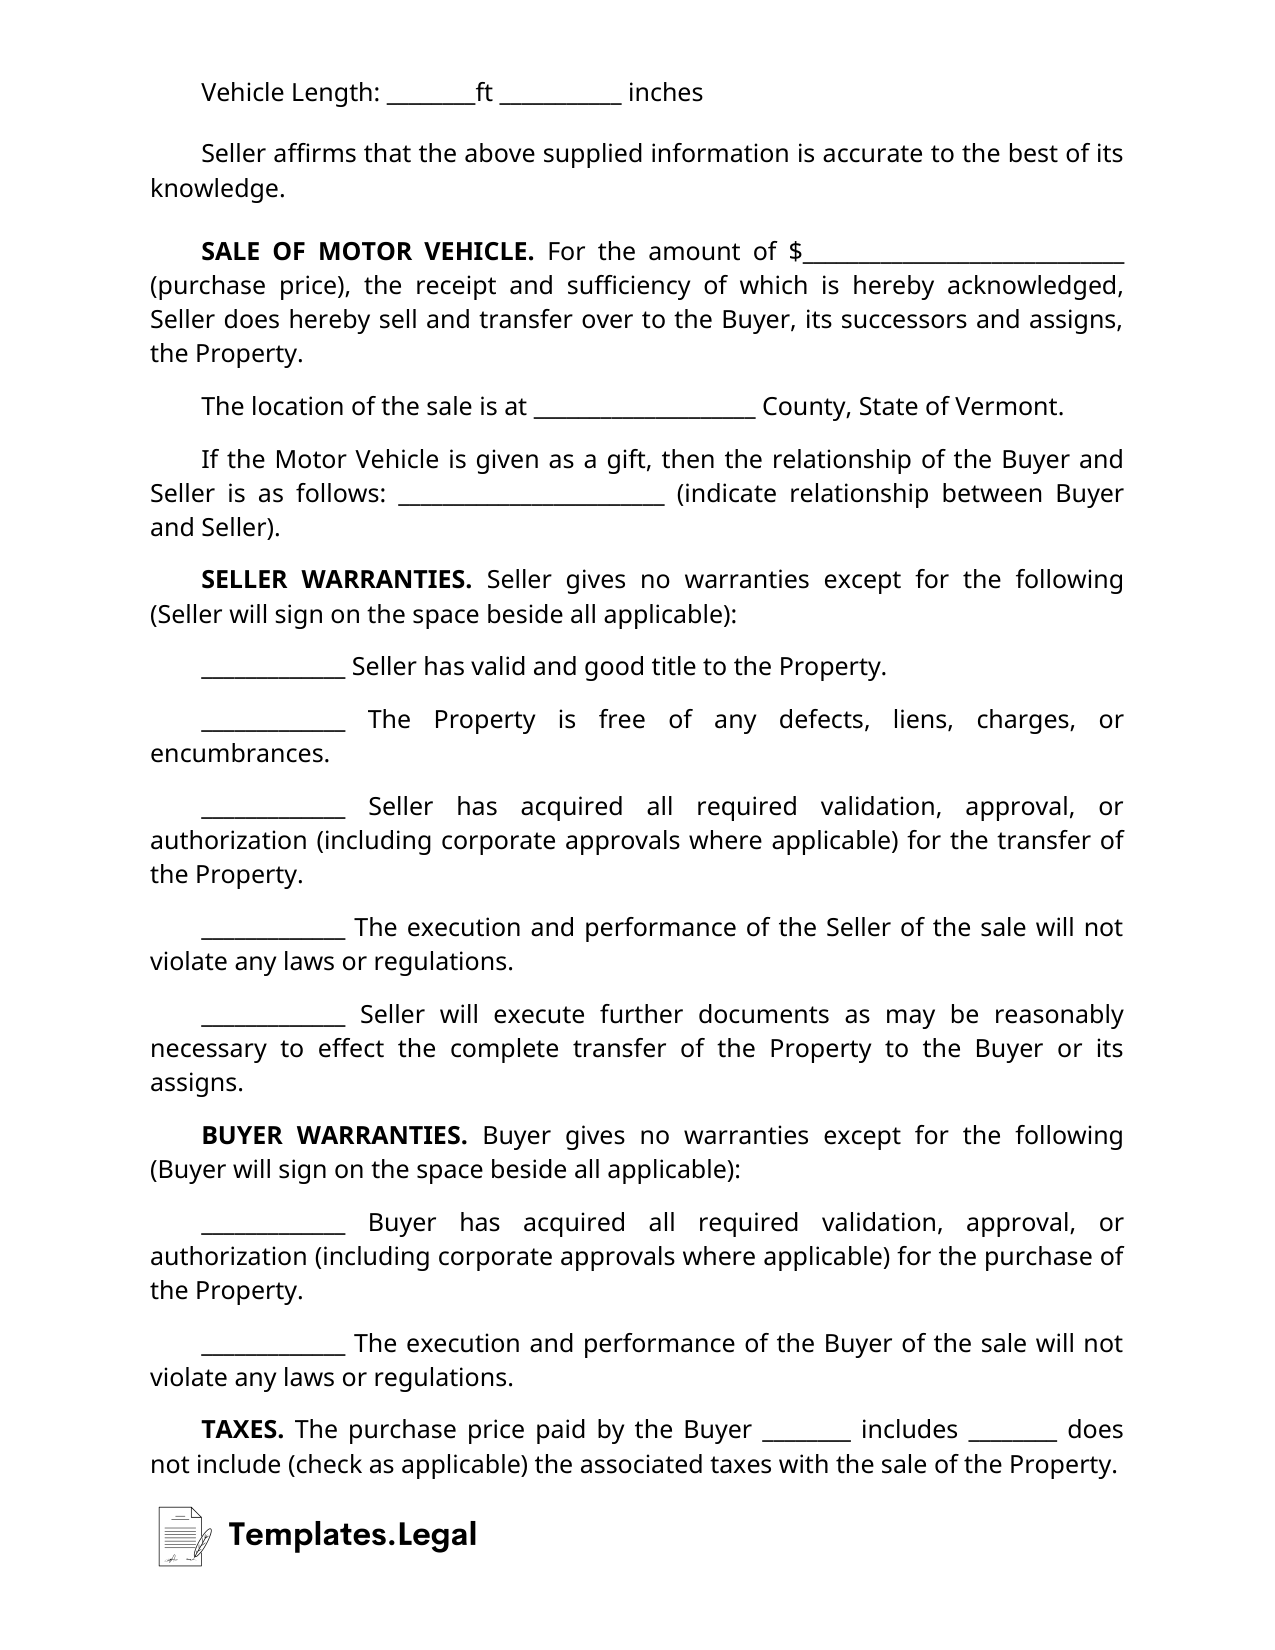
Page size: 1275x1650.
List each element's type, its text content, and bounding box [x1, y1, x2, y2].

text TAXES. The purchase price paid by the Buyer ________ includes ________ does not include (check as applicable) the associated taxes with the sale of the Property. [150, 1412, 1125, 1480]
text SALE OF MOTOR VEHICLE. For the amount of $_____________________________ (purchase price), the receipt and sufficiency of which is hereby acknowledged, Seller does hereby sell and transfer over to the Buyer, its successors and assigns, the Property. [150, 233, 1125, 370]
text _____________ The execution and performance of the Buyer of the sale will not violate any laws or regulations. [150, 1325, 1125, 1393]
text Vehicle Length: ________ft ___________ inches [150, 75, 1125, 109]
text _____________ Buyer has acquired all required validation, approval, or authorization (including corporate approvals where applicable) for the purchase of the Property. [150, 1204, 1125, 1307]
text _____________ The execution and performance of the Seller of the sale will not violate any laws or regulations. [150, 910, 1125, 978]
text _____________ The Property is free of any defects, liens, charges, or encumbrances. [150, 702, 1125, 770]
text _____________ Seller has acquired all required validation, approval, or authorization (including corporate approvals where applicable) for the transfer of the Property. [150, 789, 1125, 891]
text SELLER WARRANTIES. Seller gives no warranties except for the following (Seller will sign on the space beside all applicable): [150, 562, 1125, 630]
text The location of the sale is at ____________________ County, State of Vermont. [150, 388, 1125, 422]
text _____________ Seller has valid and good title to the Property. [150, 649, 1125, 683]
text _____________ Seller will execute further documents as may be reasonably necessary to effect the complete transfer of the Property to the Buyer or its assigns. [150, 997, 1125, 1099]
text BUYER WARRANTIES. Buyer gives no warranties except for the following (Buyer will sign on the space beside all applicable): [150, 1117, 1125, 1186]
text If the Motor Vehicle is given as a gift, then the relationship of the Buyer and Seller is as follows: ________________________ (indicate relationship between Buyer and Seller). [150, 441, 1125, 543]
text Seller affirms that the above supplied information is accurate to the best of its knowledge. [150, 136, 1125, 204]
